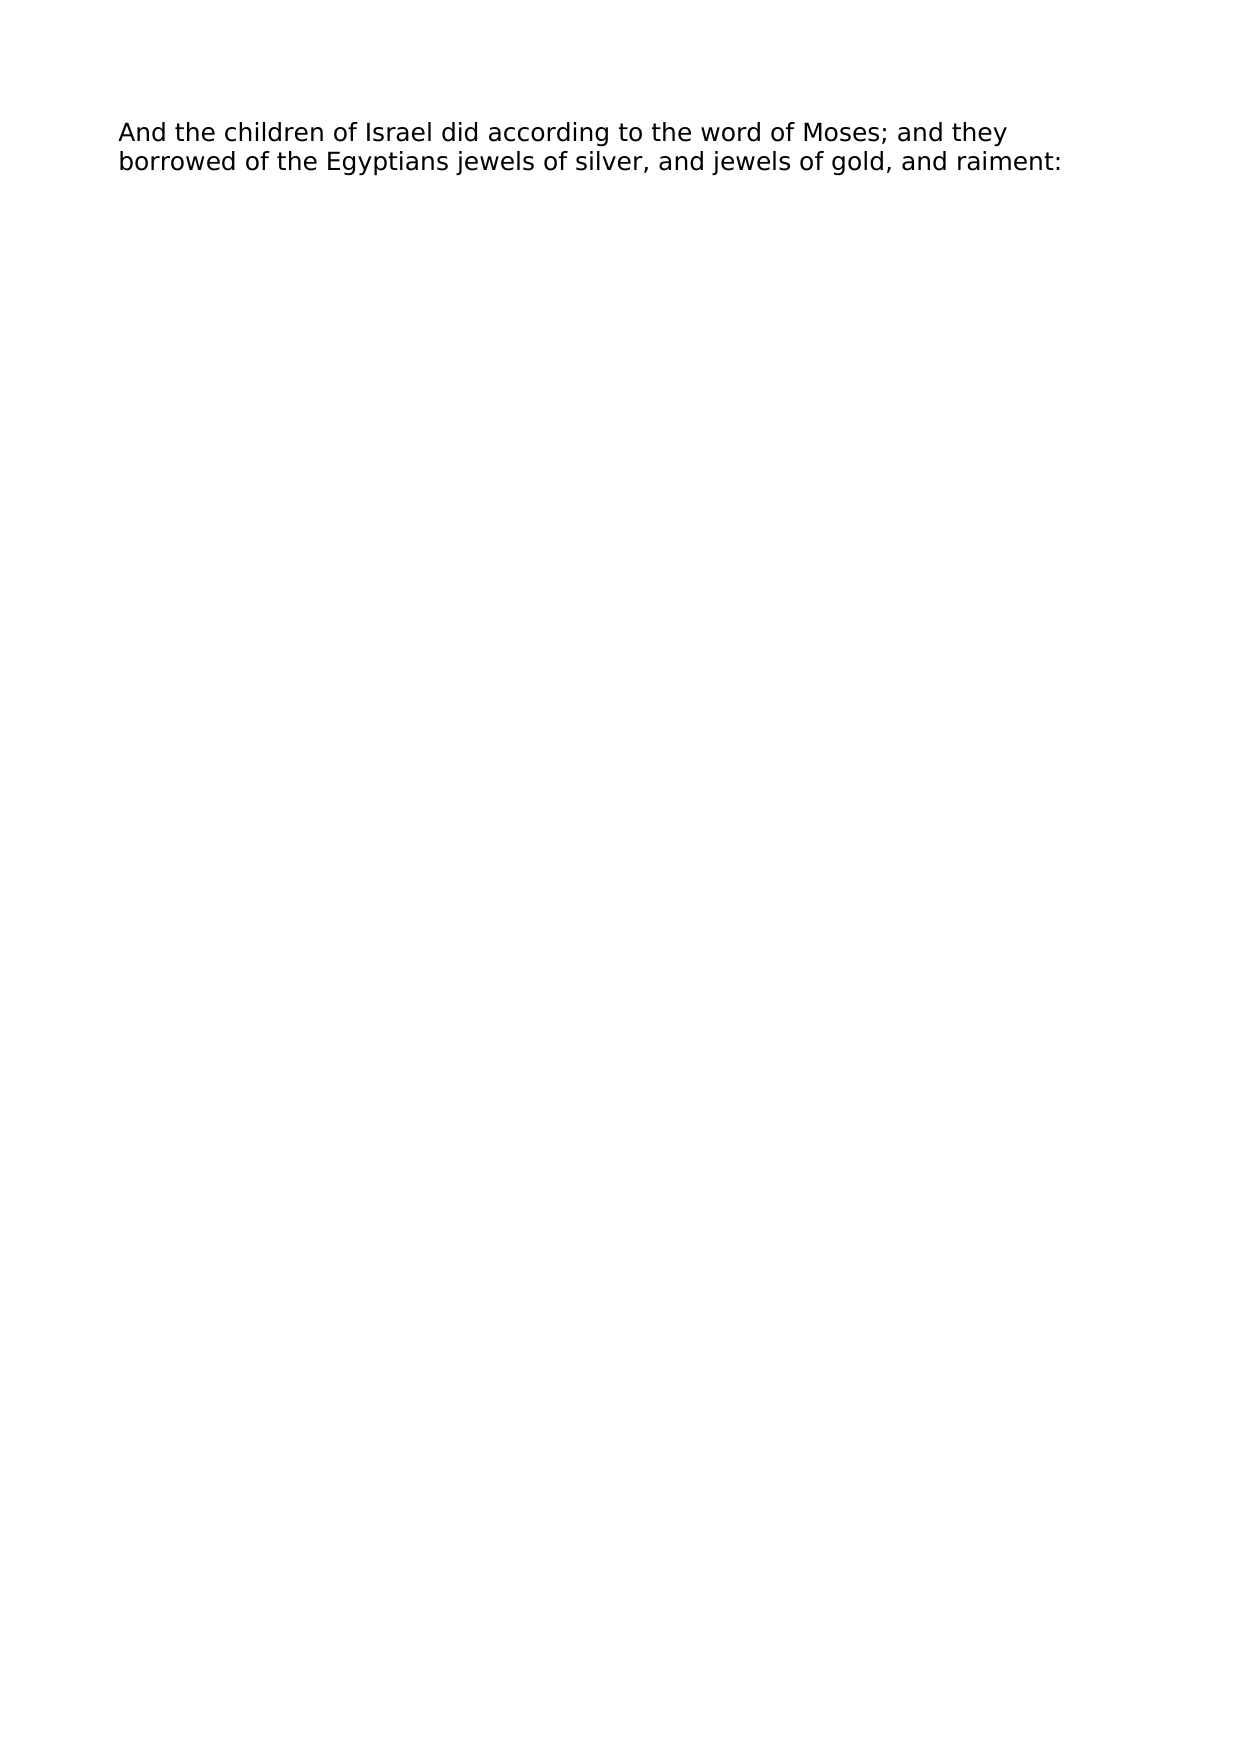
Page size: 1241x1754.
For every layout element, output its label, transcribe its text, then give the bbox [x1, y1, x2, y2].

text And the children of Israel did according to the word of Moses; and they borrowed of the Egyptians jewels of silver, and jewels of gold, and raiment: [118, 118, 1122, 176]
